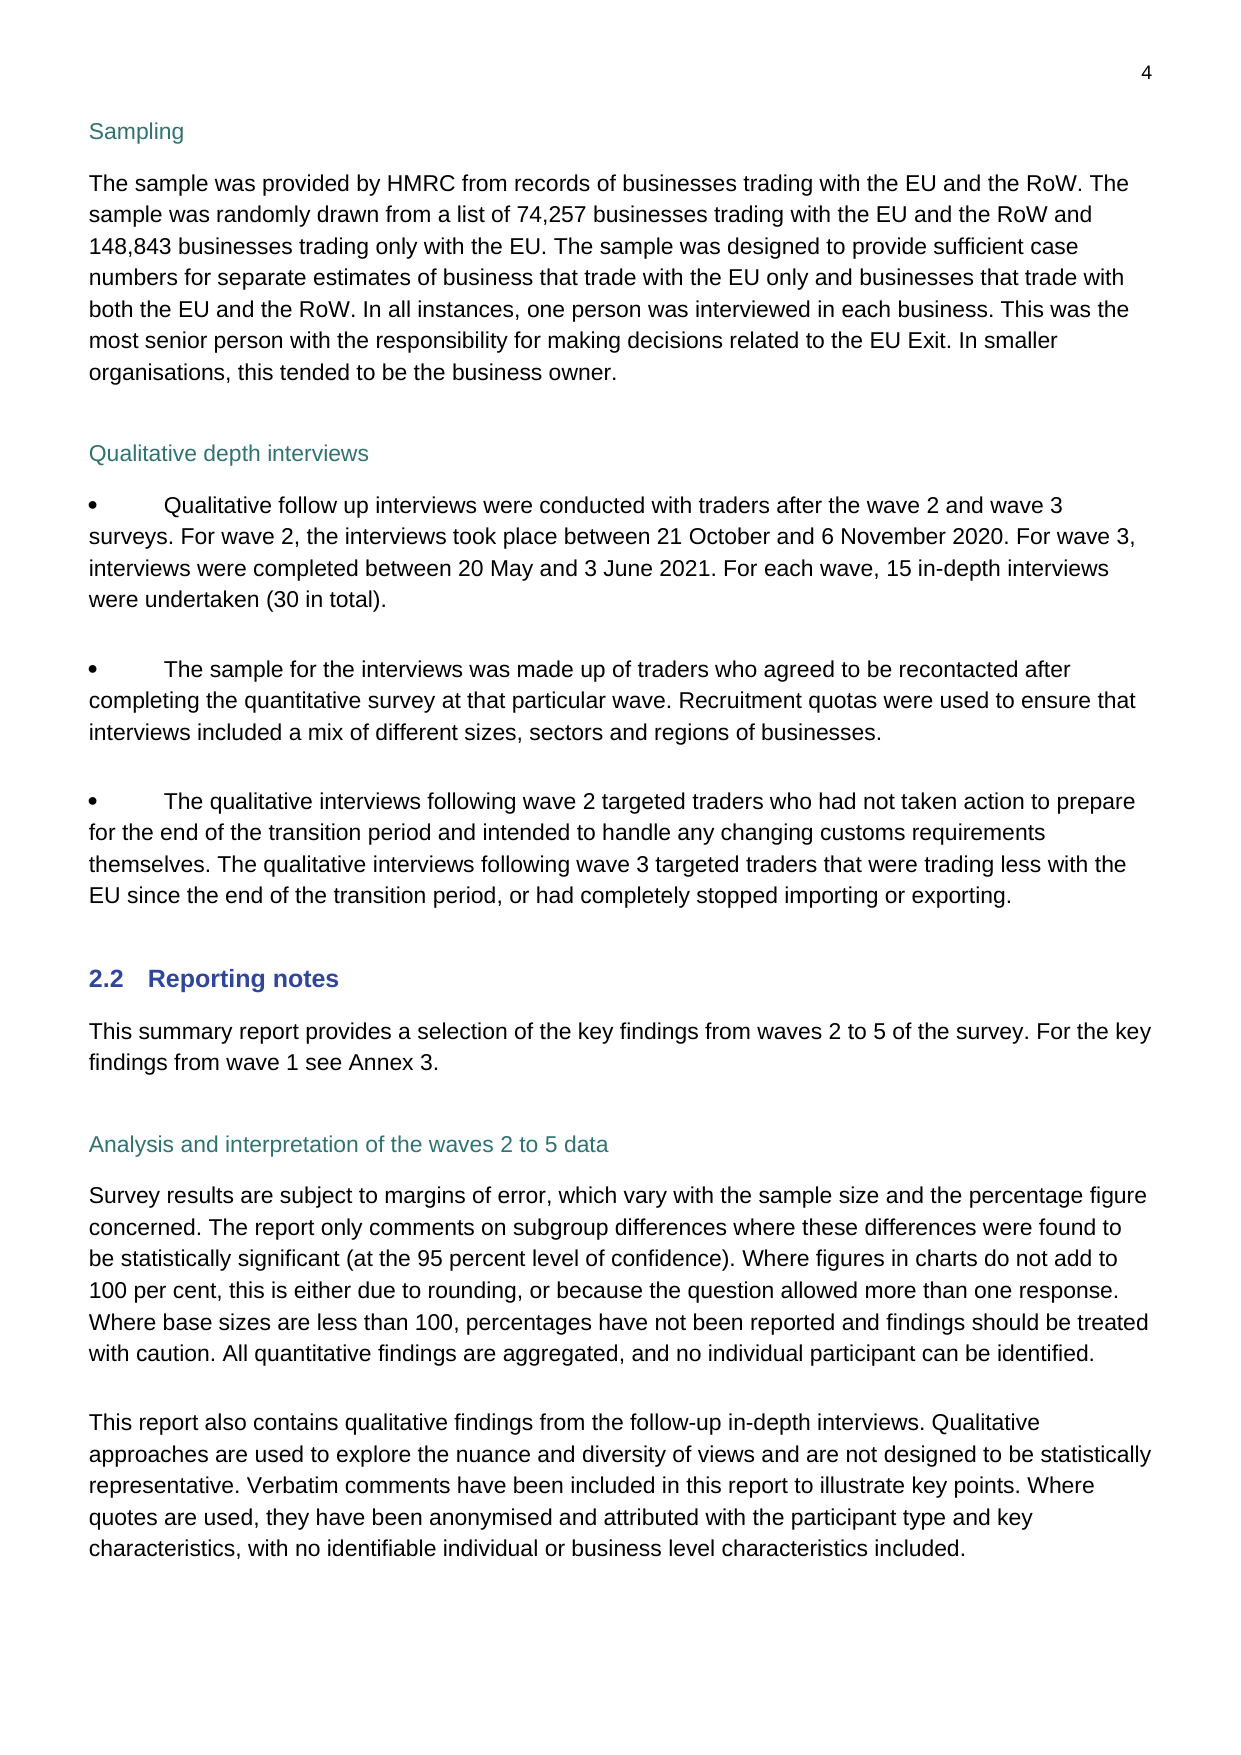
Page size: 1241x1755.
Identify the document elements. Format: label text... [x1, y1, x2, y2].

text The sample was provided by HMRC from records of businesses trading with the EU and the RoW. The sample was randomly drawn from a list of 74,257 businesses trading with the EU and the RoW and 148,843 businesses trading only with the EU. The sample was designed to provide sufficient case numbers for separate estimates of business that trade with the EU only and businesses that trade with both the EU and the RoW. In all instances, one person was interviewed in each business. This was the most senior person with the responsibility for making decisions related to the EU Exit. In smaller organisations, this tended to be the business owner. [89, 169, 1152, 385]
subtitle Reporting notes [89, 964, 1152, 993]
subtitle Qualitative depth interviews [89, 440, 1152, 467]
subtitle Analysis and interpretation of the waves 2 to 5 data [89, 1131, 1152, 1157]
list Qualitative follow up interviews were conducted with traders after the wave 2 and wave 3 surveys. For wave 2, the interviews took place between 21 October and 6 November 2020. For wave 3, interviews were completed between 20 May and 3 June 2021. For each wave, 15 in-depth interviews were undertaken (30 in total). [89, 492, 1152, 613]
text This report also contains qualitative findings from the follow-up in-depth interviews. Qualitative approaches are used to explore the nuance and diversity of views and are not designed to be statistically representative. Verbatim comments have been included in this report to illustrate key points. Where quotes are used, they have been anonymised and attributed with the participant type and key characteristics, with no identifiable individual or business level characteristics included. [89, 1409, 1152, 1562]
list The qualitative interviews following wave 2 targeted traders who had not taken action to prepare for the end of the transition period and intended to handle any changing customs requirements themselves. The qualitative interviews following wave 3 targeted traders that were trading less with the EU since the end of the transition period, or had completely stopped importing or exporting. [89, 788, 1152, 909]
subtitle Sampling [89, 118, 1152, 144]
text This summary report provides a selection of the key findings from waves 2 to 5 of the survey. For the key findings from wave 1 see Annex 3. [89, 1018, 1152, 1076]
list The sample for the interviews was made up of traders who agreed to be recontacted after completing the quantitative survey at that particular wave. Recruitment quotas were used to ensure that interviews included a mix of different sizes, sectors and regions of businesses. [89, 656, 1152, 745]
text Survey results are subject to margins of error, which vary with the sample size and the percentage figure concerned. The report only comments on subgroup differences where these differences were found to be statistically significant (at the 95 percent level of confidence). Where figures in charts do not add to 100 per cent, this is either due to rounding, or because the question allowed more than one response. Where base sizes are less than 100, percentages have not been reported and findings should be treated with caution. All quantitative findings are aggregated, and no individual participant can be identified. [89, 1182, 1152, 1366]
